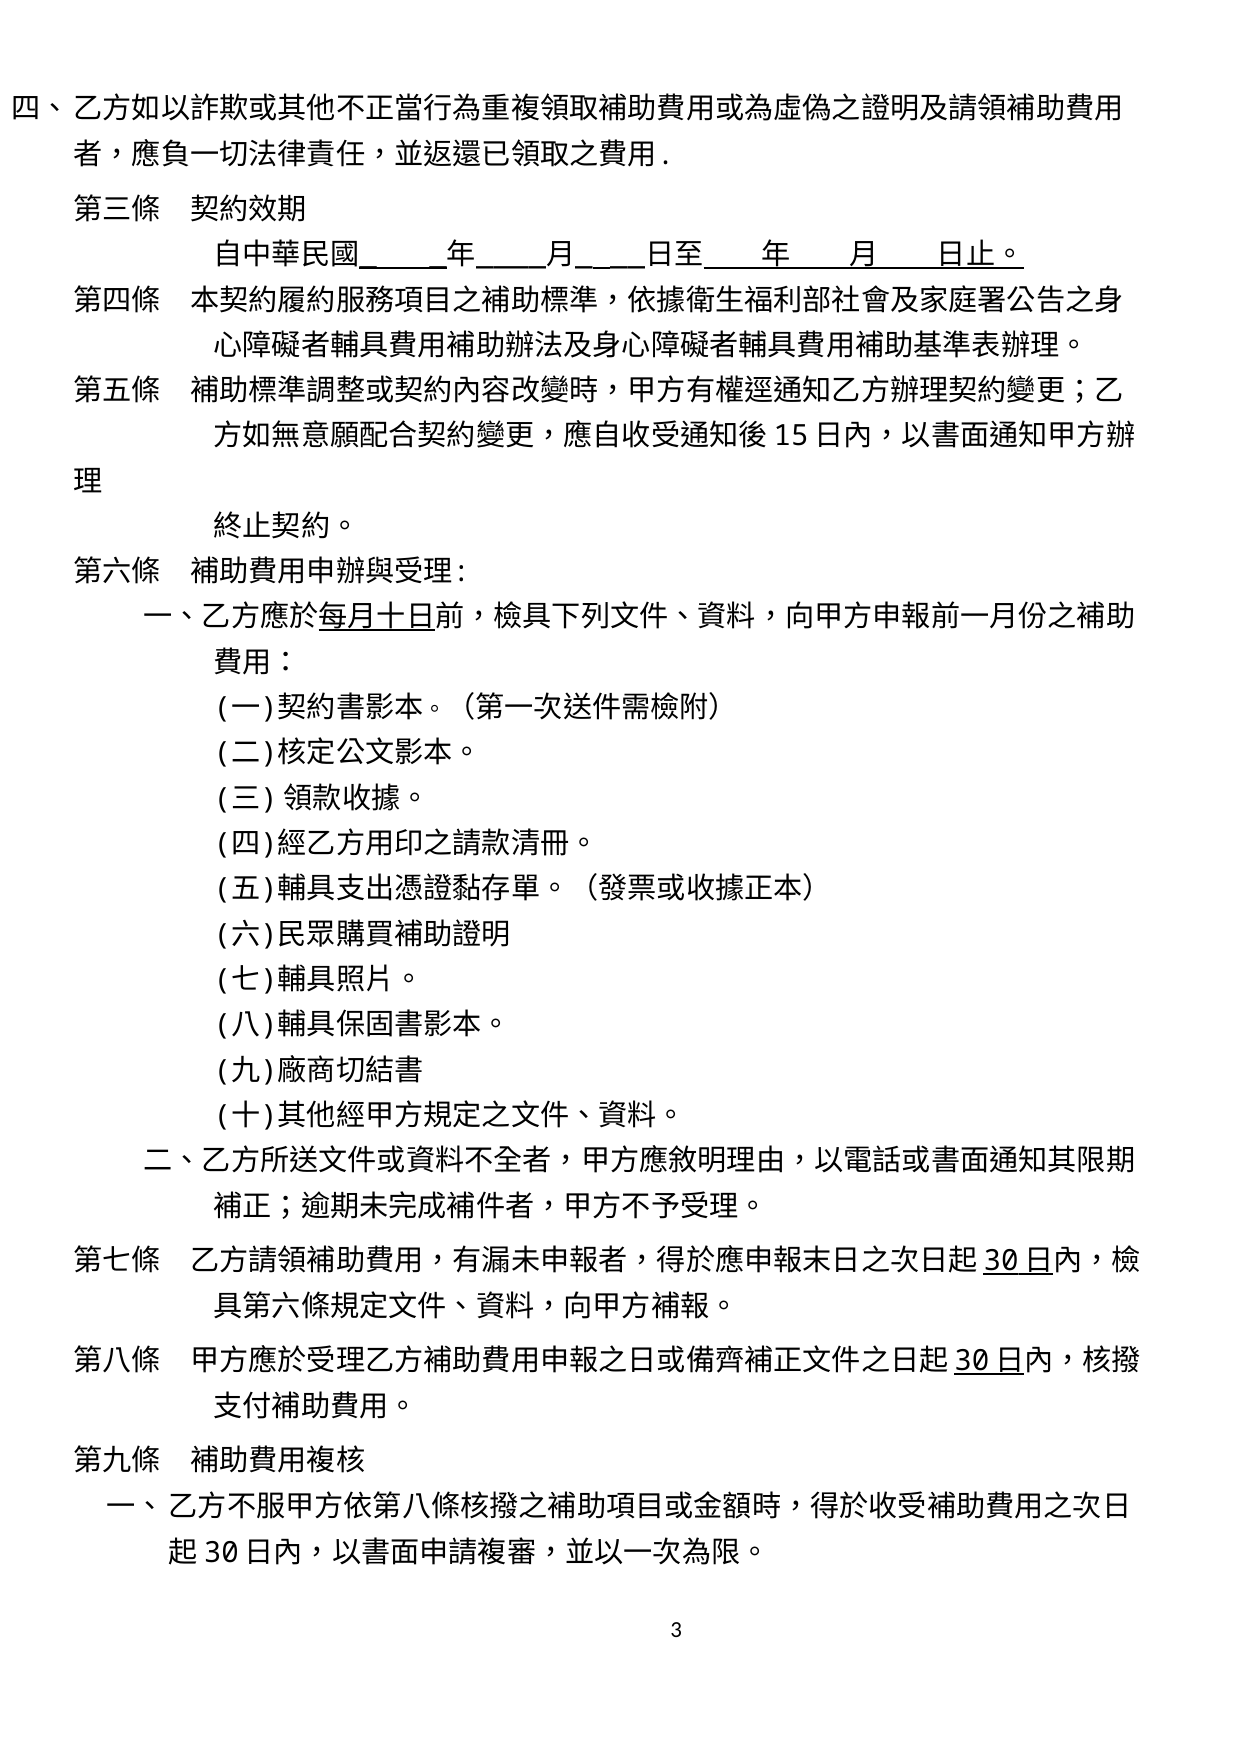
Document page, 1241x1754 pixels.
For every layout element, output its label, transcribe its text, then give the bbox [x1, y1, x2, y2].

table_cell 第一條 契約文件及效力 本契約包括下列文件： (一)甲方公告文件及其變更或補充。 (二)本契約本文、附件及其變更或補充。 (三)依本契約所提出之履約文件或資料。 本契約文件，包括以書面、錄音、錄影、照相、微縮、電子數位資料或樣品等方式呈現之原件或複製品。 本契約文件之一切規定得互為補充，如仍有不明確之處，以甲方解釋為準。如有爭議，依行政程序法相關規定處理。 本契約文字： 1.本契約文字以中文為準。 2.本契約所稱申請、報告、同意、指示、核准、通知、解釋及其他類似行為所為之意思表示，除本契約另有規定或當事人同意外，應以中文(正體字)書面為之。書面之遞交，得以面交簽收、郵寄、傳真或電子資料傳輸至雙方預為約定之人員或處所。 本契約一式三份，甲方執正、副本各一份，乙方執正本一份。 第二條 履約標的 本契約履約之服務項目為：提供身心障礙者購買輔具或居家無障礙環境改善服務，辦理後續請款事宜。各輔具項目及請款費用，詳如身心障礙者輔具費用補助基準表。 乙方服務對象(以下簡稱個案)為領有身心障礙證明，以事前申請身心障礙者輔具費用補助並經甲方審核通過，且甲方核發之「審核結果同意書面文件」為6個月內有效者。 乙方依據個案取得之「審核結果同意書面文件」及「輔具評估報告書」(如屬身心障礙者輔具費用補助基準表中免評估項目，則免附)，提供所需輔具購買或居家無障礙環境改善服務，並由乙方向甲方辦理核銷請款事宜。 乙方如以詐欺或其他不正當行為重複領取補助費用或為虛偽之證明及請領補助費用者，應負一切法律責任，並返還已領取之費用. [62, 75, 1161, 176]
table_cell 第八條 甲方應於受理乙方補助費用申報之日或備齊補正文件之日起30日內，核撥 支付補助費用。 [62, 1327, 1161, 1427]
table_cell 第九條 補助費用複核 乙方不服甲方依第八條核撥之補助項目或金額時，得於收受補助費用之次日起30日內，以書面申請複審，並以一次為限。 甲方應於收受複核申請之日起30日內完成複核；認其申請複核有理由者，應即變更或撤銷原核定之補助項目或金額。 [62, 1427, 1161, 1615]
table_cell 第三條 契約效期 自中華民國_ _年____月_ __日至 年 月 日止。 第四條 本契約履約服務項目之補助標準，依據衛生福利部社會及家庭署公告之身 心障礙者輔具費用補助辦法及身心障礙者輔具費用補助基準表辦理。 第五條 補助標準調整或契約內容改變時，甲方有權逕通知乙方辦理契約變更；乙 方如無意願配合契約變更，應自收受通知後15日內，以書面通知甲方辦理 終止契約。 第六條 補助費用申辦與受理: 一、乙方應於每月十日前，檢具下列文件、資料，向甲方申報前一月份之補助 費用： (一)契約書影本。（第一次送件需檢附） (二)核定公文影本。 (三) 領款收據。 (四)經乙方用印之請款清冊。 (五)輔具支出憑證黏存單。（發票或收據正本） (六)民眾購買補助證明 (七)輔具照片。 (八)輔具保固書影本。 (九)廠商切結書 (十)其他經甲方規定之文件、資料。 二、乙方所送文件或資料不全者，甲方應敘明理由，以電話或書面通知其限期 補正；逾期未完成補件者，甲方不予受理。 [62, 176, 1161, 1227]
table_cell 第七條 乙方請領補助費用，有漏未申報者，得於應申報末日之次日起30日內，檢 具第六條規定文件、資料，向甲方補報。 [62, 1227, 1161, 1327]
